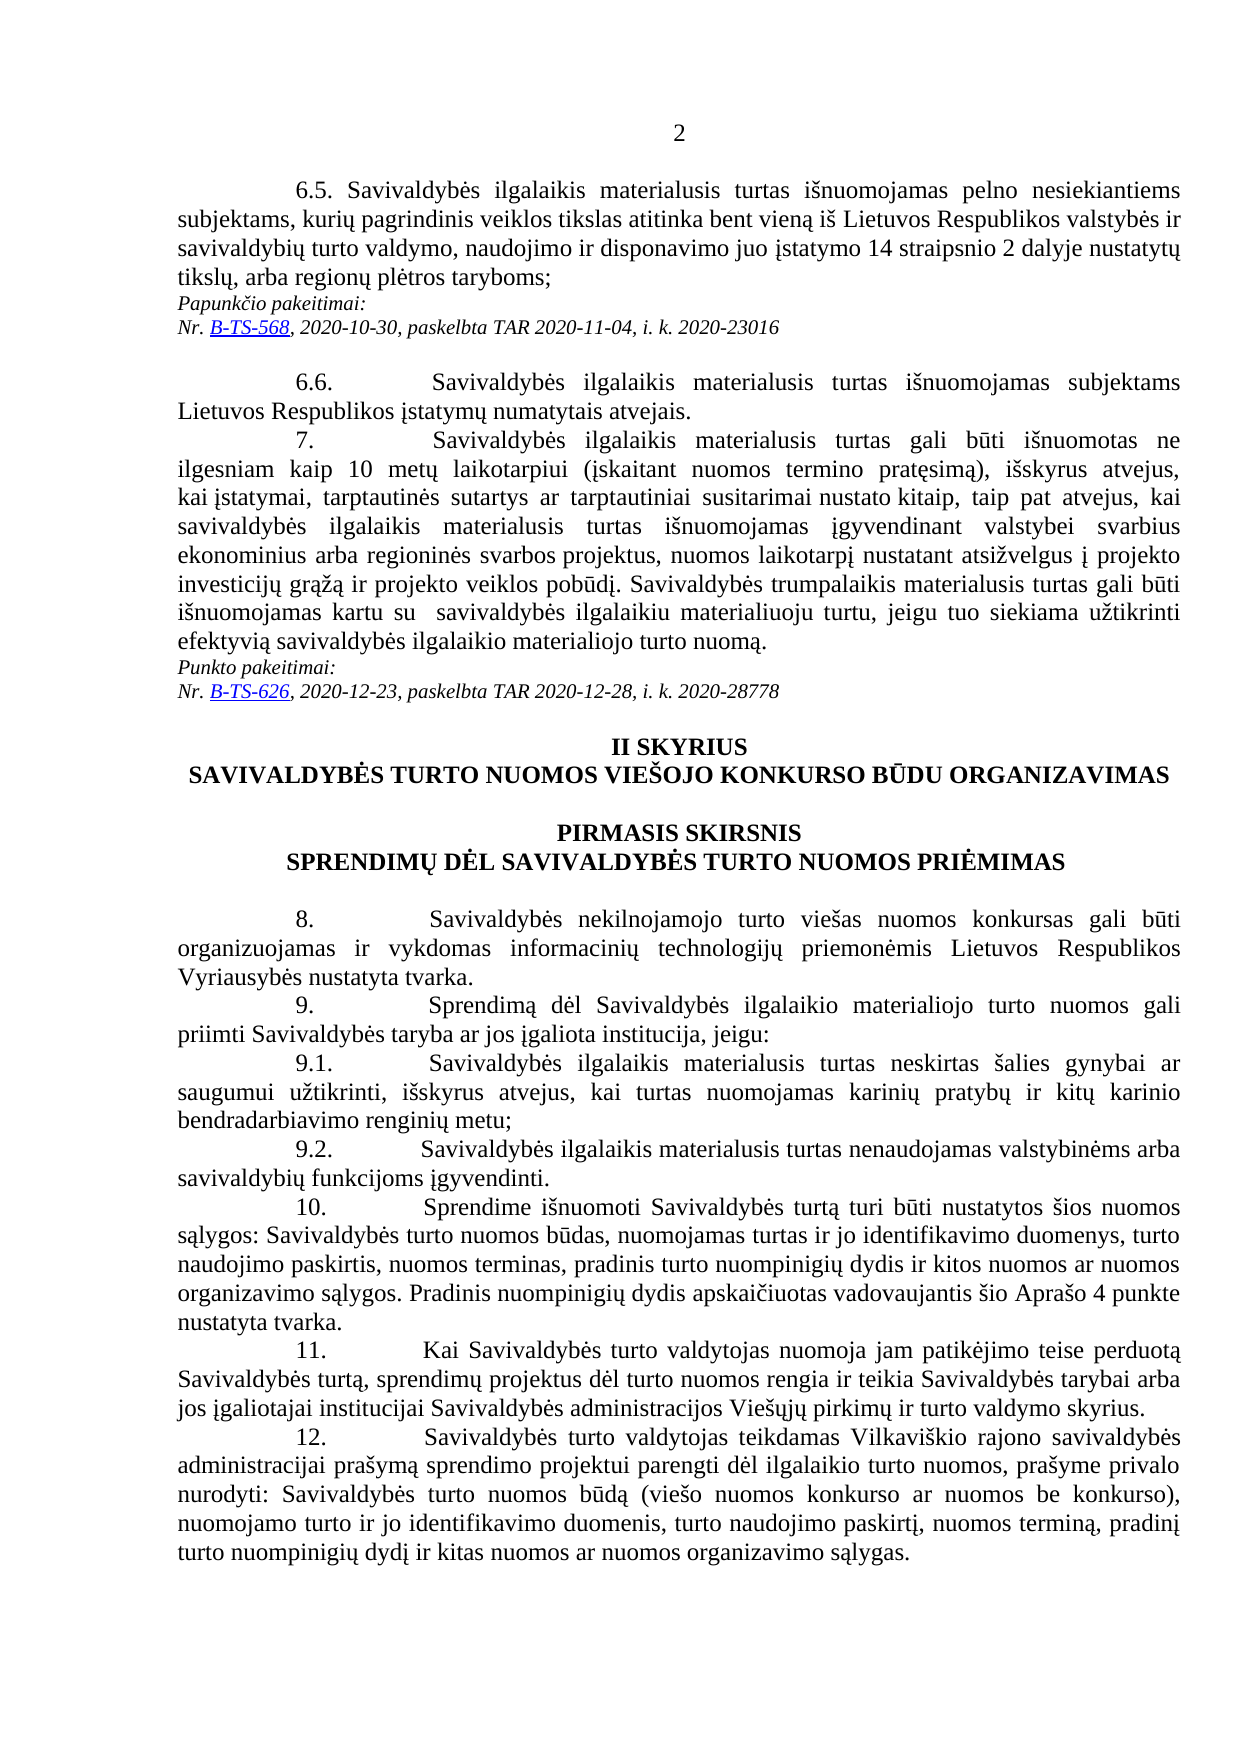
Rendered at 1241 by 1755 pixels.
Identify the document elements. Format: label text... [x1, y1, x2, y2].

text 9. Sprendimą dėl Savivaldybės ilgalaikio materialiojo turto nuomos gali priimti Savivaldybės taryba ar jos įgaliota institucija, jeigu: [177, 991, 1181, 1048]
text 7. Savivaldybės ilgalaikis materialusis turtas gali būti išnuomotas ne ilgesniam kaip 10 metų laikotarpiui (įskaitant nuomos termino pratęsimą), išskyrus atvejus, kai įstatymai, tarptautinės sutartys ar tarptautiniai susitarimai nustato kitaip, taip pat atvejus, kai savivaldybės ilgalaikis materialusis turtas išnuomojamas įgyvendinant valstybei svarbius ekonominius arba regioninės svarbos projektus, nuomos laikotarpį nustatant atsižvelgus į projekto investicijų grąžą ir projekto veiklos pobūdį. Savivaldybės trumpalaikis materialusis turtas gali būti išnuomojamas kartu su savivaldybės ilgalaikiu materialiuoju turtu, jeigu tuo siekiama užtikrinti efektyvią savivaldybės ilgalaikio materialiojo turto nuomą. [177, 425, 1181, 655]
text Papunkčio pakeitimai: [177, 291, 1181, 315]
text Nr. B-TS-568, 2020-10-30, paskelbta TAR 2020-11-04, i. k. 2020-23016 [177, 315, 1181, 339]
text SAVIVALDYBĖS TURTO NUOMOS VIEŠOJO KONKURSO BŪDU ORGANIZAVIMAS [177, 761, 1181, 789]
text 11. Kai Savivaldybės turto valdytojas nuomoja jam patikėjimo teise perduotą Savivaldybės turtą, sprendimų projektus dėl turto nuomos rengia ir teikia Savivaldybės tarybai arba jos įgaliotajai institucijai Savivaldybės administracijos Viešųjų pirkimų ir turto valdymo skyrius. [177, 1336, 1181, 1422]
text SPRENDIMŲ DĖL SAVIVALDYBĖS TURTO NUOMOS PRIĖMIMAS [177, 847, 1181, 876]
text II SKYRIUS [177, 732, 1181, 761]
text 9.2. Savivaldybės ilgalaikis materialusis turtas nenaudojamas valstybinėms arba savivaldybių funkcijoms įgyvendinti. [177, 1134, 1181, 1192]
text 12. Savivaldybės turto valdytojas teikdamas Vilkaviškio rajono savivaldybės administracijai prašymą sprendimo projektui parengti dėl ilgalaikio turto nuomos, prašyme privalo nurodyti: Savivaldybės turto nuomos būdą (viešo nuomos konkurso ar nuomos be konkurso), nuomojamo turto ir jo identifikavimo duomenis, turto naudojimo paskirtį, nuomos terminą, pradinį turto nuompinigių dydį ir kitas nuomos ar nuomos organizavimo sąlygas. [177, 1422, 1181, 1566]
text Punkto pakeitimai: [177, 655, 1181, 679]
text 9.1. Savivaldybės ilgalaikis materialusis turtas neskirtas šalies gynybai ar saugumui užtikrinti, išskyrus atvejus, kai turtas nuomojamas karinių pratybų ir kitų karinio bendradarbiavimo renginių metu; [177, 1048, 1181, 1134]
text 6.6. Savivaldybės ilgalaikis materialusis turtas išnuomojamas subjektams Lietuvos Respublikos įstatymų numatytais atvejais. [177, 367, 1181, 425]
text 8. Savivaldybės nekilnojamojo turto viešas nuomos konkursas gali būti organizuojamas ir vykdomas informacinių technologijų priemonėmis Lietuvos Respublikos Vyriausybės nustatyta tvarka. [177, 904, 1181, 991]
text PIRMASIS SKIRSNIS [177, 818, 1181, 847]
text Nr. B-TS-626, 2020-12-23, paskelbta TAR 2020-12-28, i. k. 2020-28778 [177, 679, 1181, 703]
text 10. Sprendime išnuomoti Savivaldybės turtą turi būti nustatytos šios nuomos sąlygos: Savivaldybės turto nuomos būdas, nuomojamas turtas ir jo identifikavimo duomenys, turto naudojimo paskirtis, nuomos terminas, pradinis turto nuompinigių dydis ir kitos nuomos ar nuomos organizavimo sąlygos. Pradinis nuompinigių dydis apskaičiuotas vadovaujantis šio Aprašo 4 punkte nustatyta tvarka. [177, 1192, 1181, 1336]
text 6.5. Savivaldybės ilgalaikis materialusis turtas išnuomojamas pelno nesiekiantiems subjektams, kurių pagrindinis veiklos tikslas atitinka bent vieną iš Lietuvos Respublikos valstybės ir savivaldybių turto valdymo, naudojimo ir disponavimo juo įstatymo 14 straipsnio 2 dalyje nustatytų tikslų, arba regionų plėtros taryboms; [177, 176, 1181, 291]
